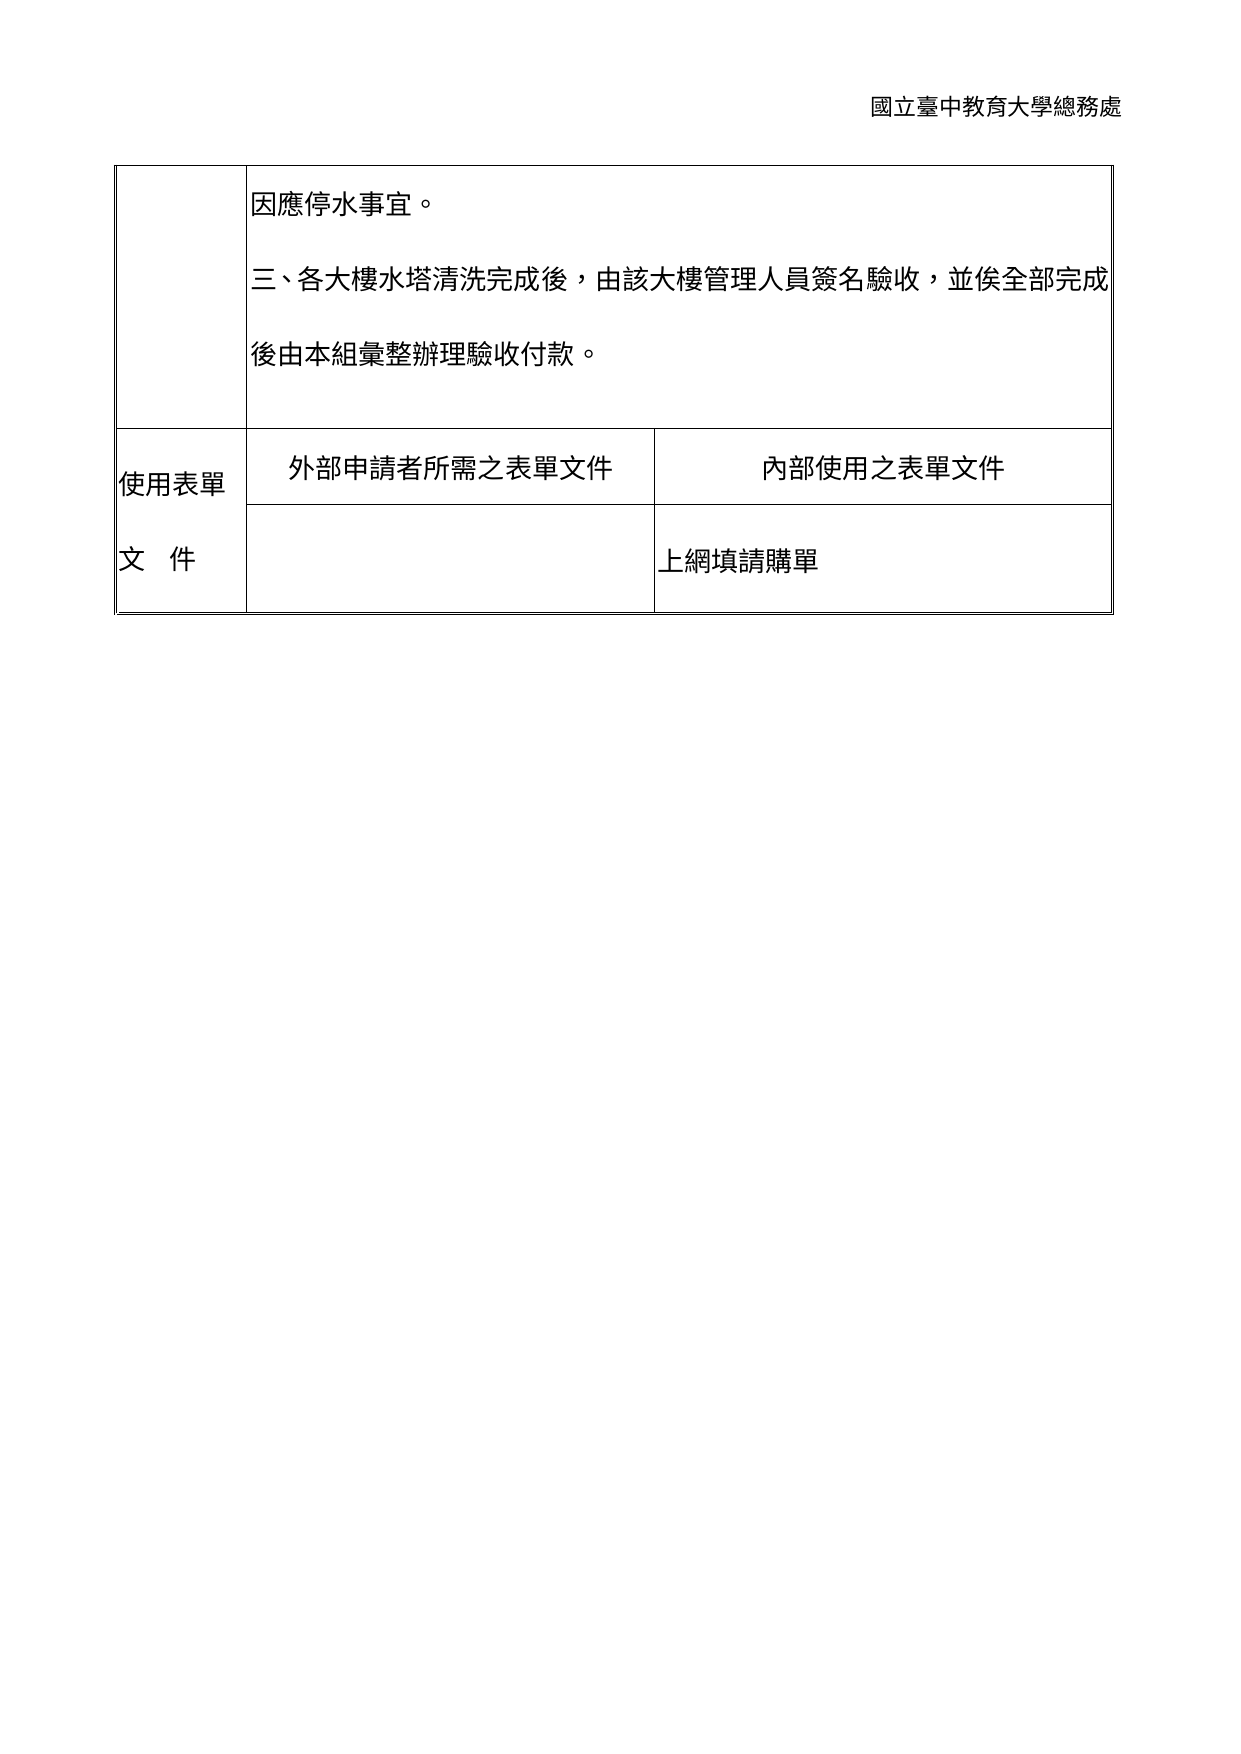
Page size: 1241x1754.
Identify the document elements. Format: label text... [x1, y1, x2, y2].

table_cell 上網填請購單 [655, 505, 1111, 612]
table_cell [117, 166, 246, 428]
table_cell 內部使用之表單文件 [655, 429, 1111, 504]
table_cell 外部申請者所需之表單文件 [247, 429, 654, 504]
table_cell [247, 505, 654, 612]
table_cell 因應停水事宜。 三、各大樓水塔清洗完成後，由該大樓管理人員簽名驗收，並俟全部完成後由本組彙整辦理驗收付款。 [247, 166, 1111, 428]
table_cell 使用表單文 件 [117, 429, 246, 612]
